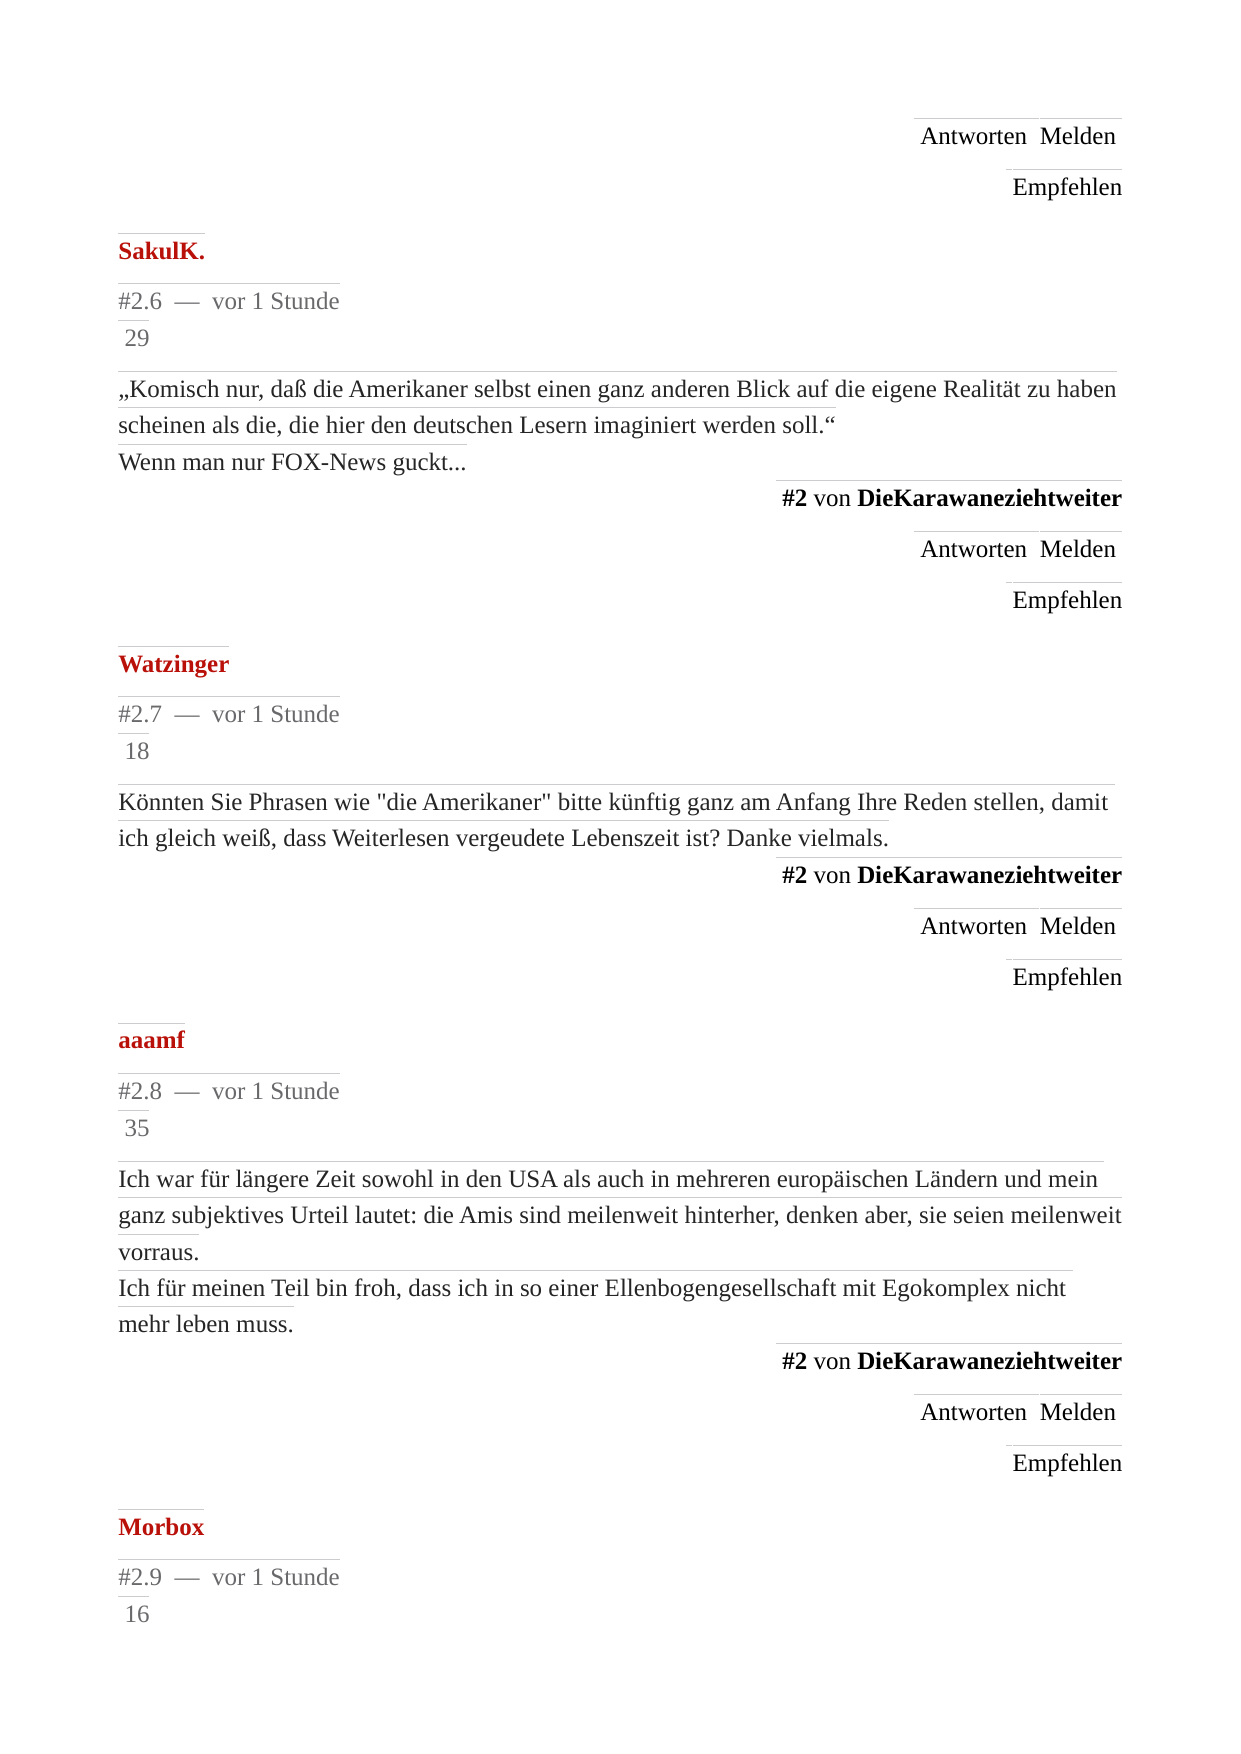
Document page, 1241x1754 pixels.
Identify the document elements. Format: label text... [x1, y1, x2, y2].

text #2 von DieKarawaneziehtweiter [118, 857, 1122, 889]
text Antworten Melden [118, 1394, 1122, 1426]
text 16 [118, 1596, 1122, 1627]
text Wenn man nur FOX-News guckt... [118, 444, 1122, 476]
text Empfehlen [118, 169, 1122, 201]
text #2.8 — vor 1 Stunde [118, 1073, 1122, 1105]
text Könnten Sie Phrasen wie "die Amerikaner" bitte künftig ganz am Anfang Ihre Reden stellen, damit ich gleich weiß, dass Weiterlesen vergeudete Lebenszeit ist? Danke vielmals. [118, 784, 1122, 852]
text Antworten Melden [118, 118, 1122, 150]
text Empfehlen [118, 582, 1122, 614]
text Empfehlen [118, 959, 1122, 991]
subtitle Watzinger [118, 646, 1122, 678]
text #2.6 — vor 1 Stunde [118, 283, 1122, 315]
text „Komisch nur, daß die Amerikaner selbst einen ganz anderen Blick auf die eigene Realität zu haben scheinen als die, die hier den deutschen Lesern imaginiert werden soll.“ [118, 371, 1122, 439]
text ganz subjektives Urteil lautet: die Amis sind meilenweit hinterher, denken aber, sie seien meilenweit vorraus. Ich für meinen Teil bin froh, dass ich in so einer Ellenbogengesellschaft mit Egokomplex nicht mehr leben muss. [118, 1198, 1122, 1338]
text #2 von DieKarawaneziehtweiter [118, 480, 1122, 512]
text 29 [118, 320, 1122, 352]
text Ich war für längere Zeit sowohl in den USA als auch in mehreren europäischen Ländern und mein [118, 1161, 1122, 1197]
subtitle aaamf [118, 1022, 1122, 1054]
text #2.7 — vor 1 Stunde [118, 696, 1122, 728]
text 35 [118, 1109, 1122, 1141]
subtitle Morbox [118, 1508, 1122, 1540]
text #2 von DieKarawaneziehtweiter [118, 1343, 1122, 1375]
text Antworten Melden [118, 531, 1122, 563]
subtitle SakulK. [118, 233, 1122, 264]
text Empfehlen [118, 1445, 1122, 1477]
text Antworten Melden [118, 908, 1122, 940]
text 18 [118, 733, 1122, 765]
text #2.9 — vor 1 Stunde [118, 1559, 1122, 1591]
